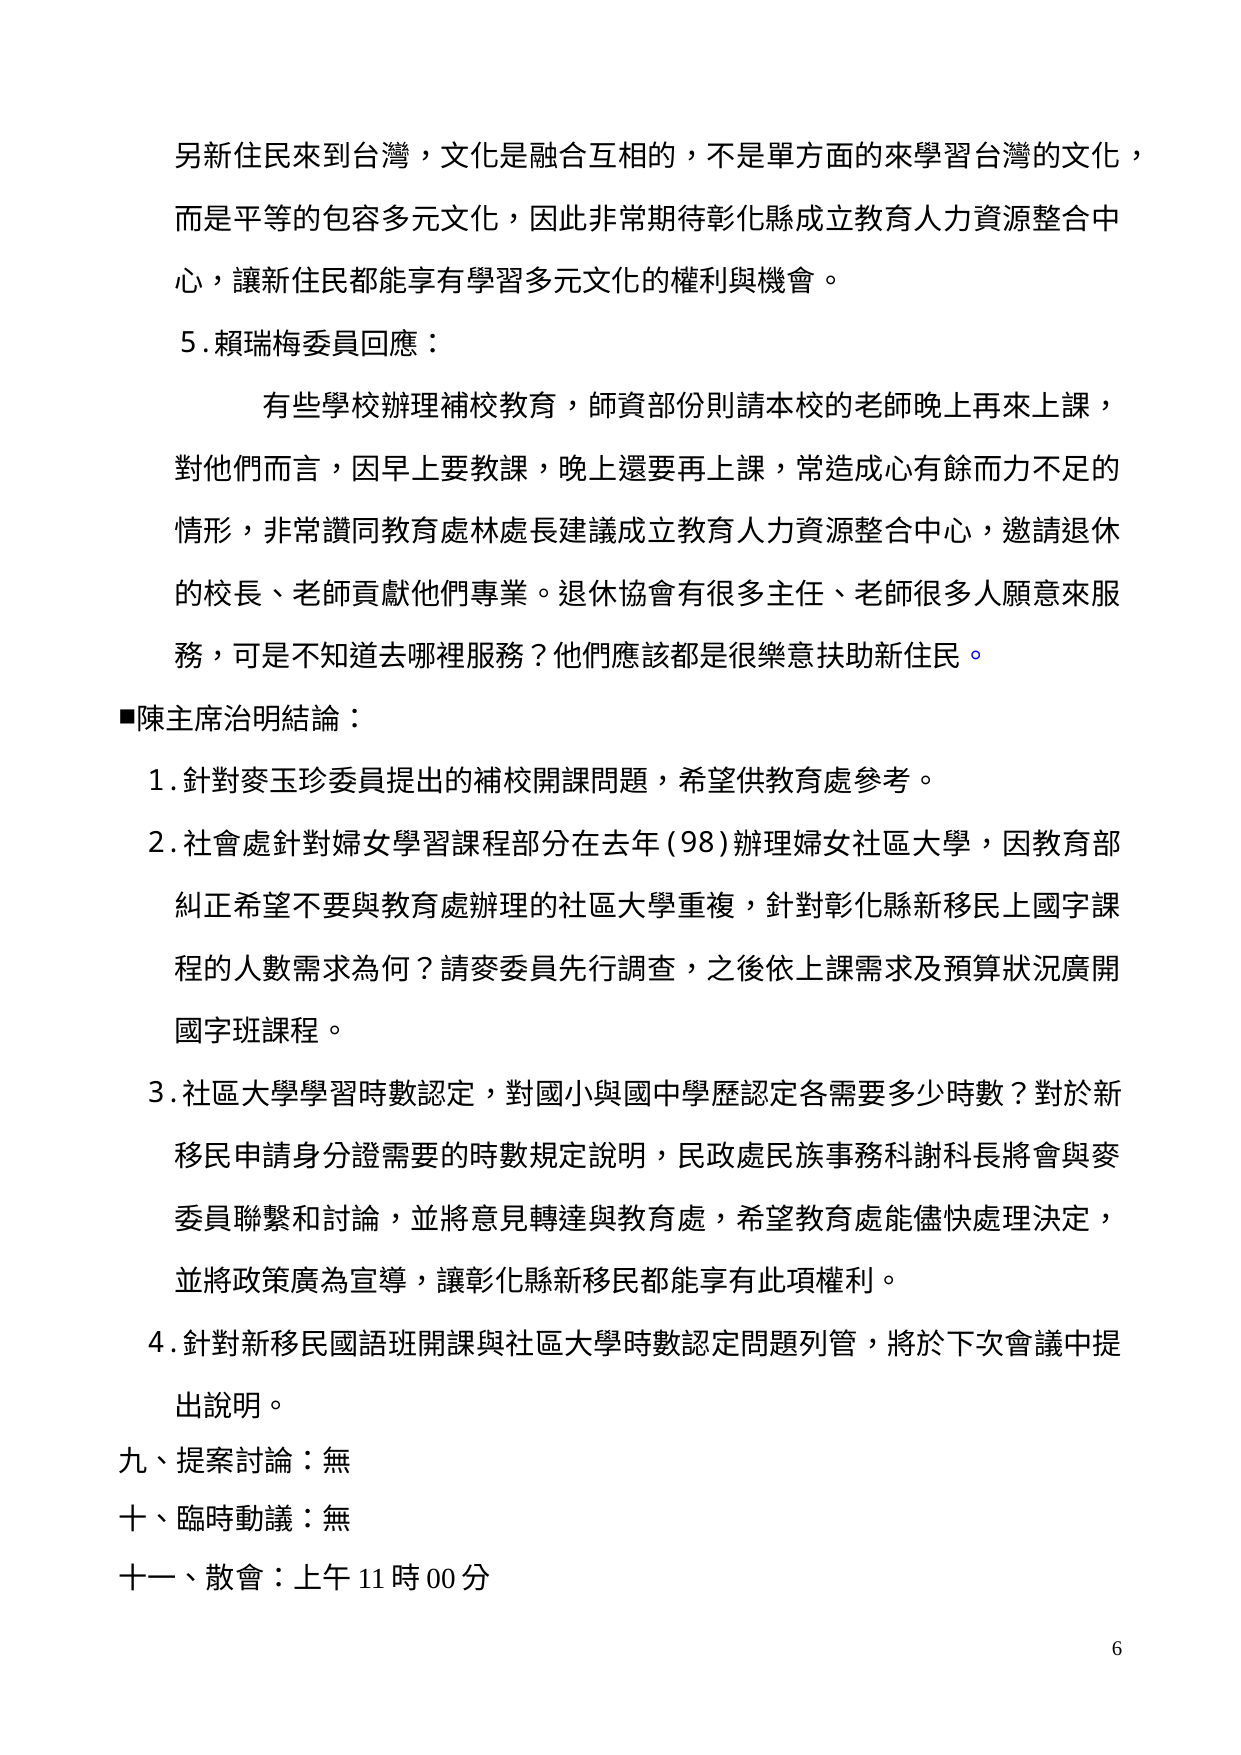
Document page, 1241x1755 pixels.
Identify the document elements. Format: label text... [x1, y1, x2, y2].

text 對於弱勢族群的部份，彰化縣愈偏逺的地方，新住民很多。彰化縣政府可以對於他們提供相關的照顧政策，以作為台灣推行弱勢族群照顧的典範。另新住民來到台灣，文化是融合互相的，不是單方面的來學習台灣的文化，而是平等的包容多元文化，因此非常期待彰化縣成立教育人力資源整合中心，讓新住民都能享有學習多元文化的權利與機會。 [174, 112, 1122, 300]
text 5.賴瑞梅委員回應： [118, 300, 1122, 362]
text 3.社區大學學習時數認定，對國小與國中學歷認定各需要多少時數？對於新移民申請身分證需要的時數規定說明，民政處民族事務科謝科長將會與麥委員聯繫和討論，並將意見轉達與教育處，希望教育處能儘快處理決定，並將政策廣為宣導，讓彰化縣新移民都能享有此項權利。 [147, 1050, 1122, 1300]
text 4.針對新移民國語班開課與社區大學時數認定問題列管，將於下次會議中提出說明。 [147, 1300, 1122, 1425]
text 有些學校辦理補校教育，師資部份則請本校的老師晚上再來上課，對他們而言，因早上要教課，晚上還要再上課，常造成心有餘而力不足的情形，非常讚同教育處林處長建議成立教育人力資源整合中心，邀請退休的校長、老師貢獻他們專業。退休協會有很多主任、老師很多人願意來服務，可是不知道去哪裡服務？他們應該都是很樂意扶助新住民。 [118, 362, 1122, 675]
text 十一、散會：上午11時00分 [118, 1541, 1122, 1600]
text 十、臨時動議：無 [118, 1483, 1122, 1541]
text 2.社會處針對婦女學習課程部分在去年(98)辦理婦女社區大學，因教育部糾正希望不要與教育處辦理的社區大學重複，針對彰化縣新移民上國字課程的人數需求為何？請麥委員先行調查，之後依上課需求及預算狀況廣開國字班課程。 [147, 800, 1122, 1050]
text 九、提案討論：無 [118, 1425, 1122, 1483]
text ■陳主席治明結論： [118, 675, 1122, 737]
text 1.針對麥玉珍委員提出的補校開課問題，希望供教育處參考。 [147, 737, 1122, 800]
